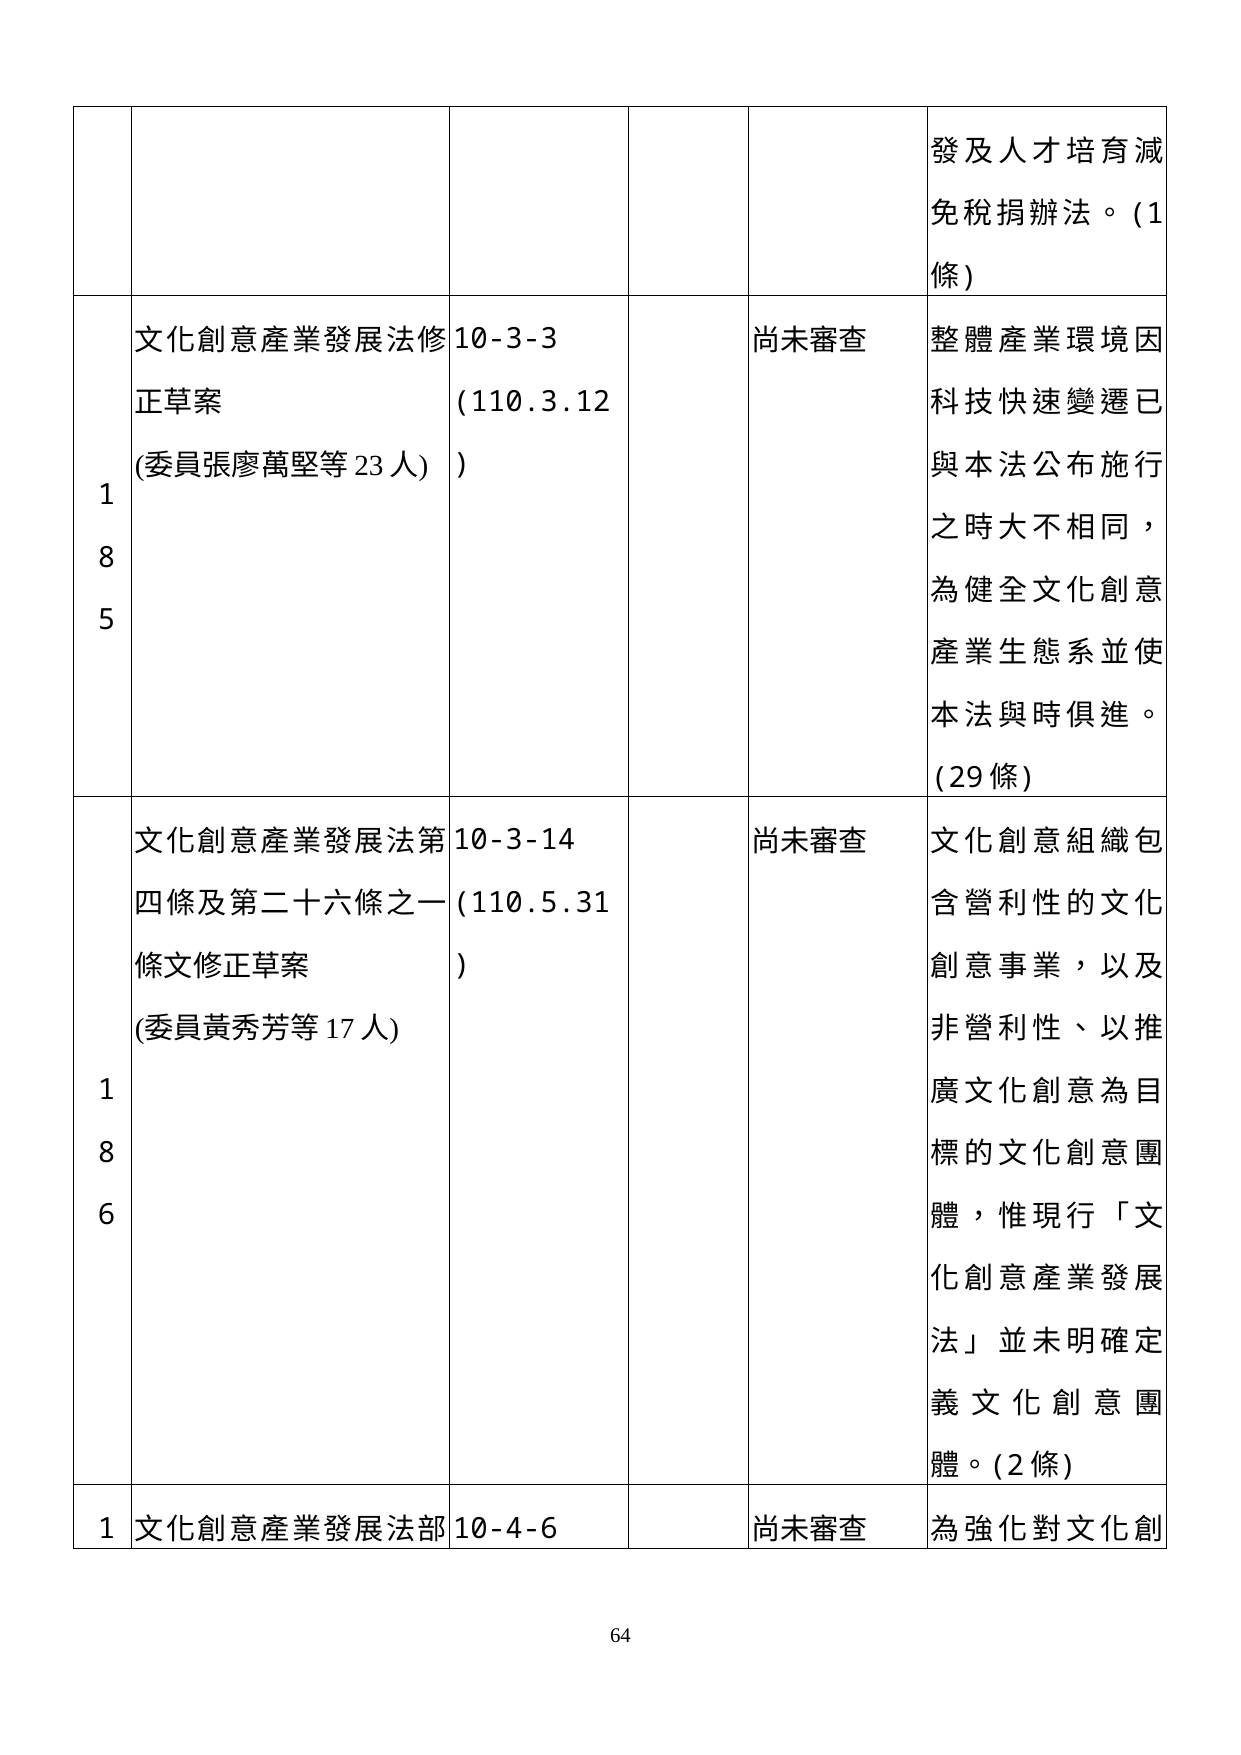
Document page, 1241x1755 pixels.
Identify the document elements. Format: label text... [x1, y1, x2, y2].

table_cell [74, 296, 131, 796]
table_cell [74, 797, 131, 1484]
table_cell 整體產業環境因科技快速變遷已與本法公布施行之時大不相同，為健全文化創意產業生態系並使本法與時俱進。(29條) [928, 296, 1166, 796]
table_cell 為強化對文化創 [928, 1485, 1166, 1548]
table_cell 尚未審查 [749, 296, 927, 796]
table_cell [629, 296, 748, 796]
table_cell 文化創意產業發展法第四條及第二十六條之一條文修正草案 (委員黃秀芳等17人) [132, 797, 449, 1484]
table_cell 10-3-14 (110.5.31) [450, 797, 628, 1484]
table_cell 文化創意產業發展法部 [132, 1485, 449, 1548]
table_cell 文化創意產業發展法修正草案 (委員張廖萬堅等23人) [132, 296, 449, 796]
table_cell [629, 1485, 748, 1548]
table_cell 發及人才培育減免稅捐辦法。(1條) [928, 107, 1166, 294]
table_cell [74, 1485, 131, 1548]
table_cell [629, 107, 748, 294]
table_cell [629, 797, 748, 1484]
table_cell [74, 107, 131, 294]
table_cell 文化創意組織包含營利性的文化創意事業，以及非營利性、以推廣文化創意為目標的文化創意團體，惟現行「文化創意產業發展法」並未明確定義文化創意團體。(2條) [928, 797, 1166, 1484]
table_cell 尚未審查 [749, 1485, 927, 1548]
table_cell 尚未審查 [749, 797, 927, 1484]
table_cell 10-4-6 [450, 1485, 628, 1548]
table_cell [749, 107, 927, 294]
table_cell 10-3-3 (110.3.12) [450, 296, 628, 796]
table_cell [450, 107, 628, 294]
table_cell [132, 107, 449, 294]
